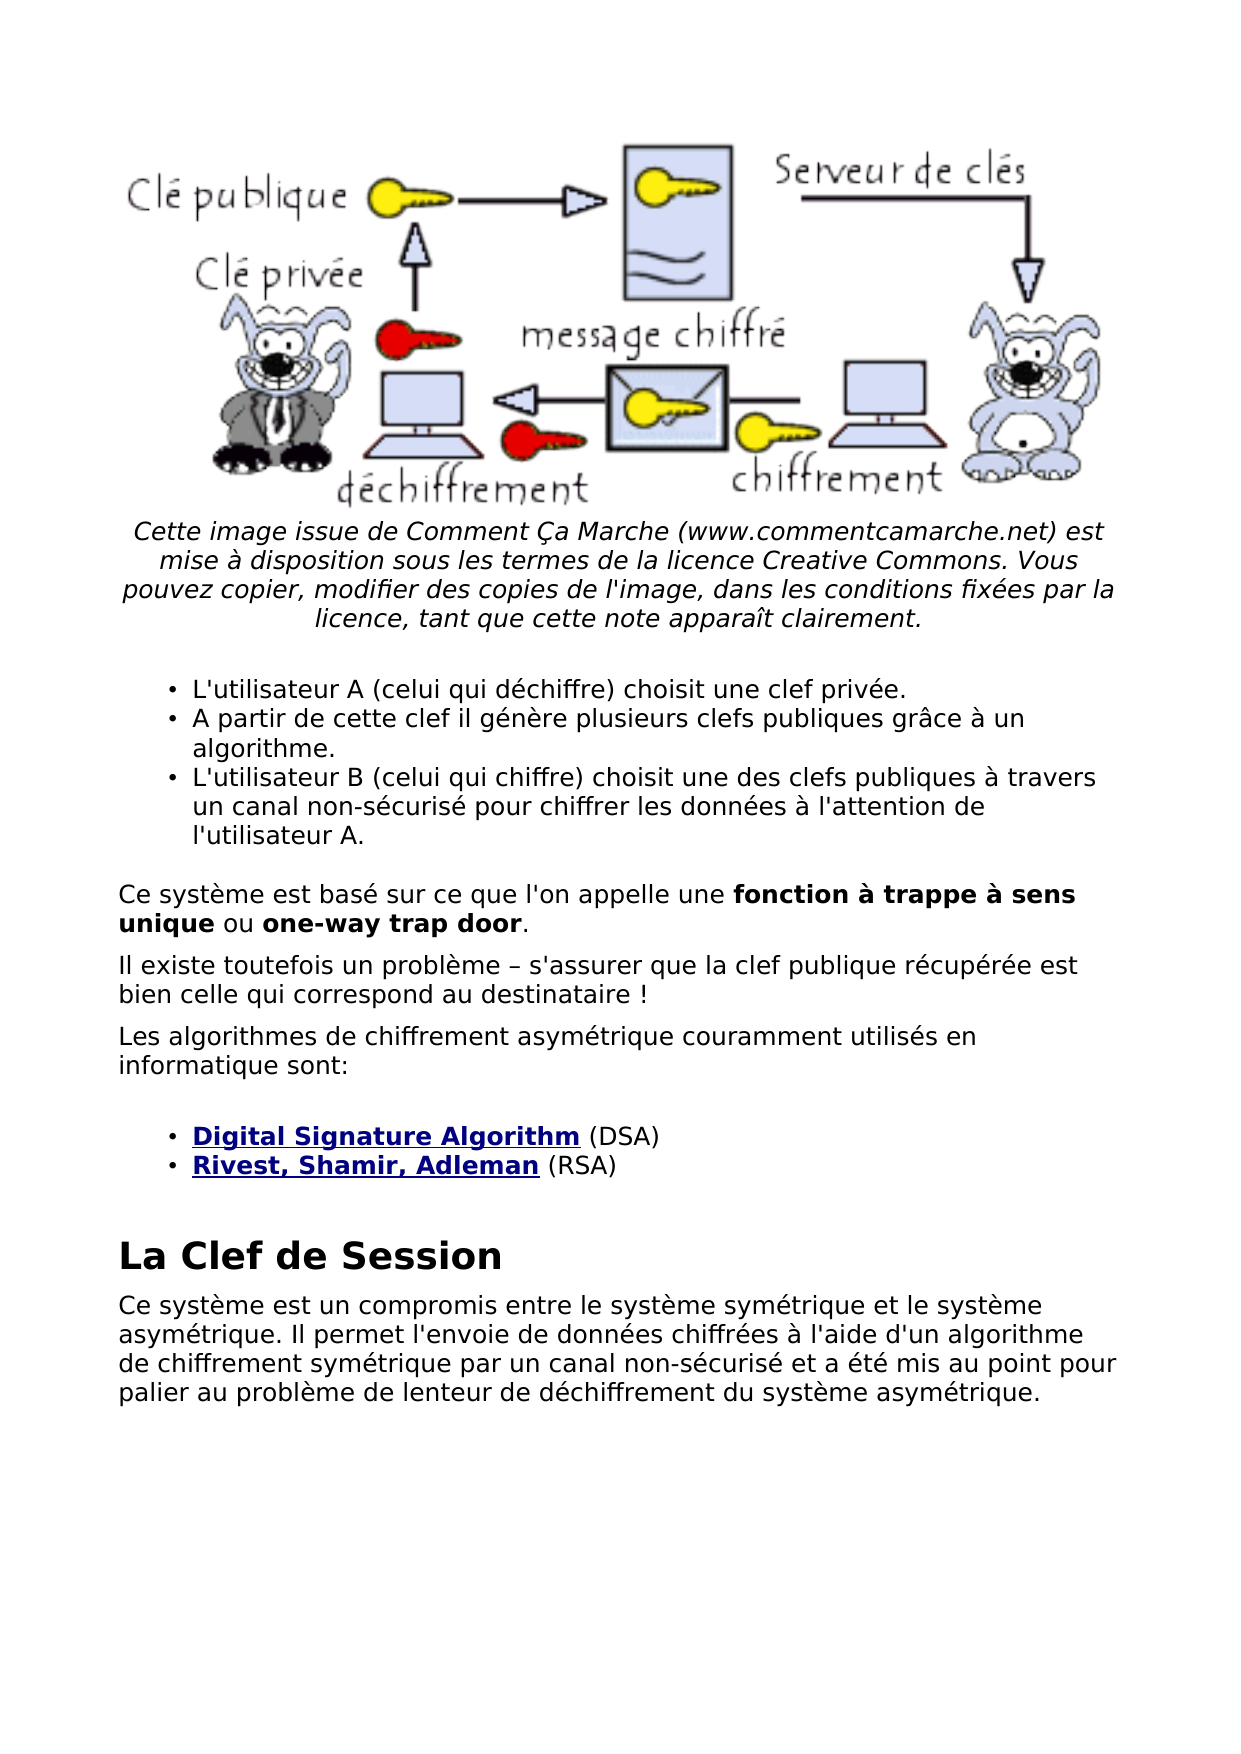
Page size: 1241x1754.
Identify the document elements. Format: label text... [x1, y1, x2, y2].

list Digital Signature Algorithm (DSA) [177, 1122, 1122, 1151]
text Ce système est basé sur ce que l'on appelle une fonction à trappe à sens unique ou one-way trap door. [118, 880, 1122, 938]
text Il existe toutefois un problème – s'assurer que la clef publique récupérée est bien celle qui correspond au destinataire ! [118, 951, 1122, 1009]
text Ce système est un compromis entre le système symétrique et le système asymétrique. Il permet l'envoie de données chiffrées à l'aide d'un algorithme de chiffrement symétrique par un canal non-sécurisé et a été mis au point pour palier au problème de lenteur de déchiffrement du système asymétrique. [118, 1291, 1122, 1408]
list Rivest, Shamir, Adleman (RSA) [177, 1151, 1122, 1180]
picture [118, 130, 1123, 517]
list L'utilisateur B (celui qui chiffre) choisit une des clefs publiques à travers un canal non-sécurisé pour chiffrer les données à l'attention de l'utilisateur A. [177, 763, 1122, 851]
subtitle La Clef de Session [118, 1235, 1122, 1278]
list A partir de cette clef il génère plusieurs clefs publiques grâce à un algorithme. [177, 705, 1122, 763]
text Cette image issue de Comment Ça Marche (www.commentcamarche.net) est mise à disposition sous les termes de la licence Creative Commons. Vous pouvez copier, modifier des copies de l'image, dans les conditions fixées par la licence, tant que cette note apparaît clairement. [118, 517, 1122, 633]
list L'utilisateur A (celui qui déchiffre) choisit une clef privée. [177, 676, 1122, 705]
text Les algorithmes de chiffrement asymétrique couramment utilisés en informatique sont: [118, 1022, 1122, 1080]
